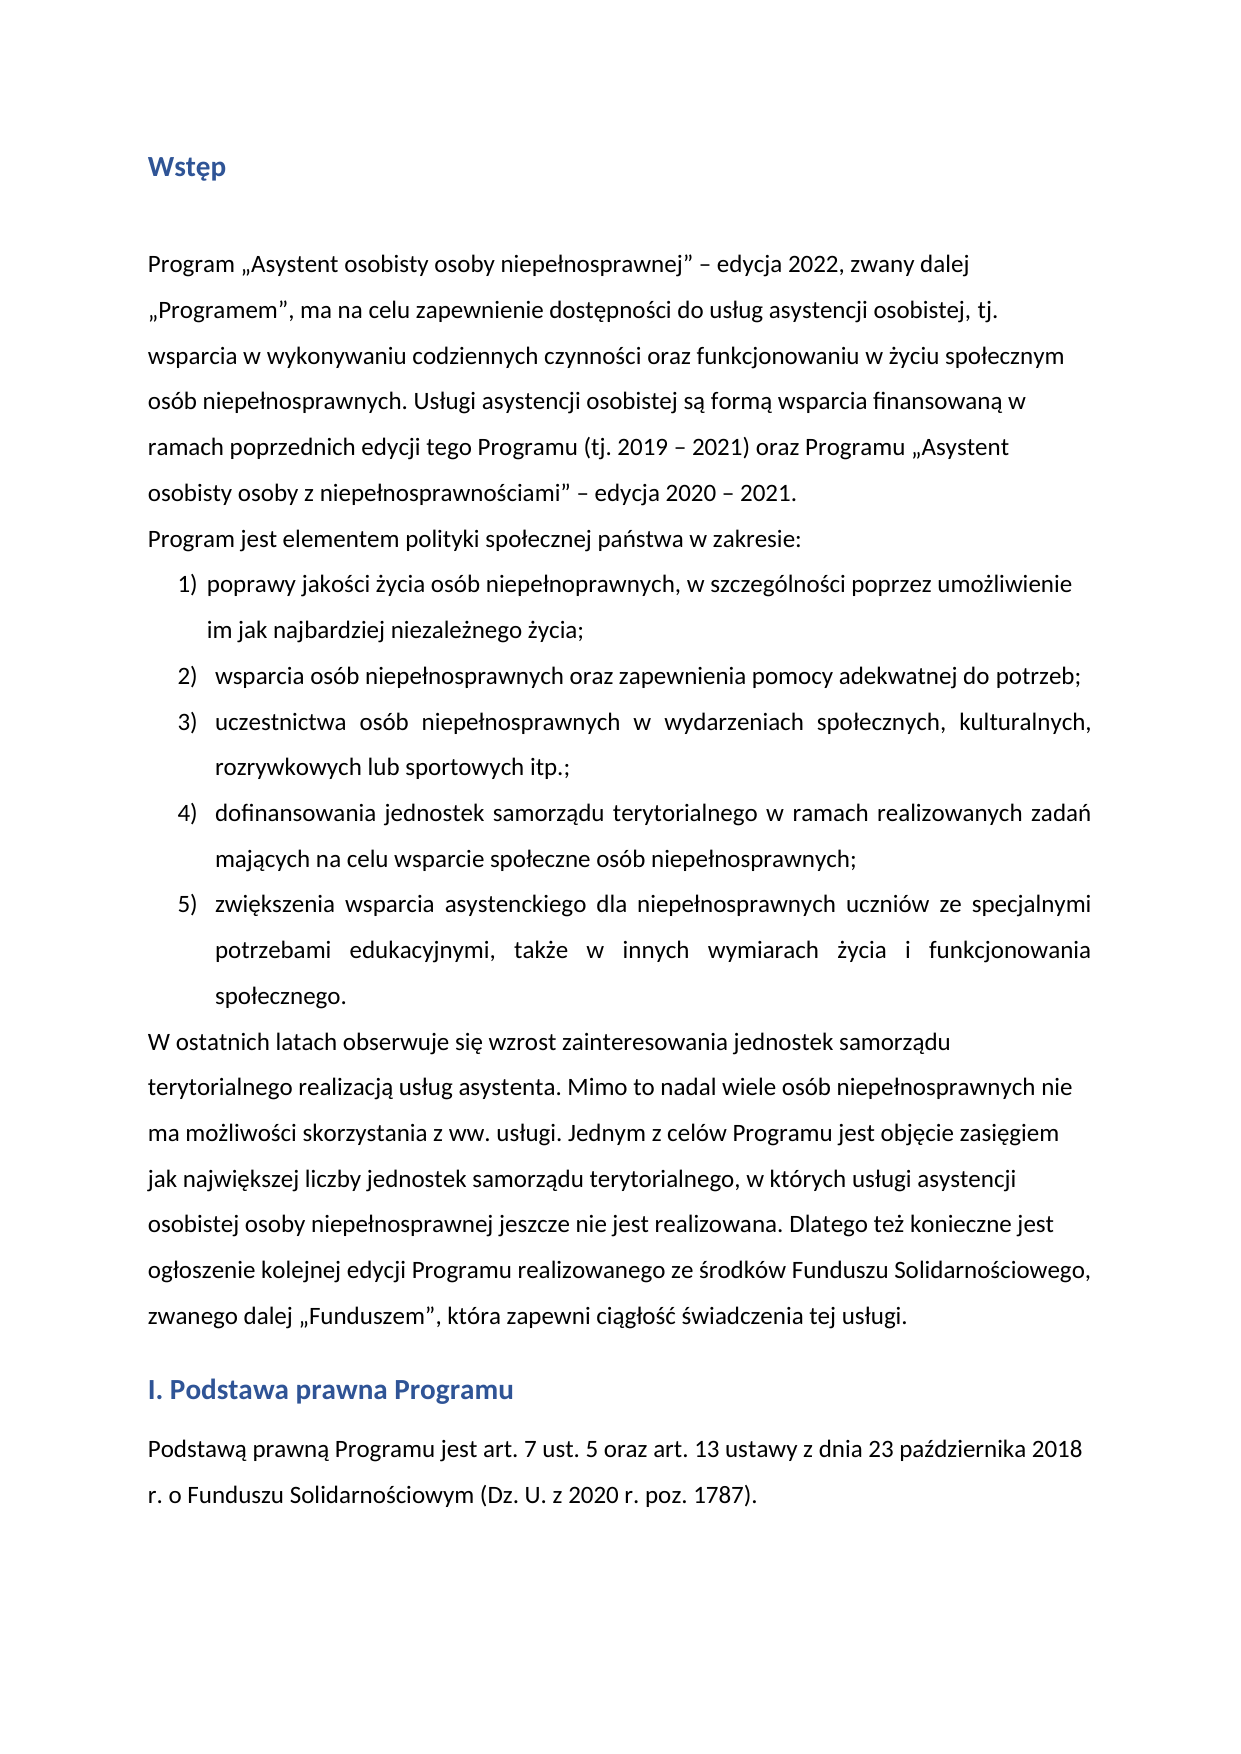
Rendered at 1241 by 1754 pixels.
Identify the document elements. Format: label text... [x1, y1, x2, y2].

subtitle Wstęp [148, 148, 1093, 183]
text Program jest elementem polityki społecznej państwa w zakresie: [148, 523, 1093, 553]
text Podstawą prawną Programu jest art. 7 ust. 5 oraz art. 13 ustawy z dnia 23 października 2018 r. o Funduszu Solidarnościowym (Dz. U. z 2020 r. poz. 1787). [148, 1433, 1093, 1510]
subtitle I. Podstawa prawna Programu [148, 1371, 1093, 1406]
list uczestnictwa osób niepełnosprawnych w wydarzeniach społecznych, kulturalnych, rozrywkowych lub sportowych itp.; [177, 706, 1093, 782]
list wsparcia osób niepełnosprawnych oraz zapewnienia pomocy adekwatnej do potrzeb; [177, 660, 1093, 690]
text W ostatnich latach obserwuje się wzrost zainteresowania jednostek samorządu terytorialnego realizacją usług asystenta. Mimo to nadal wiele osób niepełnosprawnych nie ma możliwości skorzystania z ww. usługi. Jednym z celów Programu jest objęcie zasięgiem jak największej liczby jednostek samorządu terytorialnego, w których usługi asystencji osobistej osoby niepełnosprawnej jeszcze nie jest realizowana. Dlatego też konieczne jest ogłoszenie kolejnej edycji Programu realizowanego ze środków Funduszu Solidarnościowego, zwanego dalej „Funduszem”, która zapewni ciągłość świadczenia tej usługi. [148, 1026, 1093, 1331]
list dofinansowania jednostek samorządu terytorialnego w ramach realizowanych zadań mających na celu wsparcie społeczne osób niepełnosprawnych; [177, 797, 1093, 873]
text Program „Asystent osobisty osoby niepełnosprawnej” – edycja 2022, zwany dalej „Programem”, ma na celu zapewnienie dostępności do usług asystencji osobistej, tj. wsparcia w wykonywaniu codziennych czynności oraz funkcjonowaniu w życiu społecznym osób niepełnosprawnych. Usługi asystencji osobistej są formą wsparcia finansowaną w ramach poprzednich edycji tego Programu (tj. 2019 ‒ 2021) oraz Programu „Asystent osobisty osoby z niepełnosprawnościami” – edycja 2020 ‒ 2021. [148, 248, 1093, 507]
list zwiększenia wsparcia asystenckiego dla niepełnosprawnych uczniów ze specjalnymi potrzebami edukacyjnymi, także w innych wymiarach życia i funkcjonowania społecznego. [177, 888, 1093, 1011]
list poprawy jakości życia osób niepełnoprawnych, w szczególności poprzez umożliwienie im jak najbardziej niezależnego życia; [177, 568, 1093, 645]
